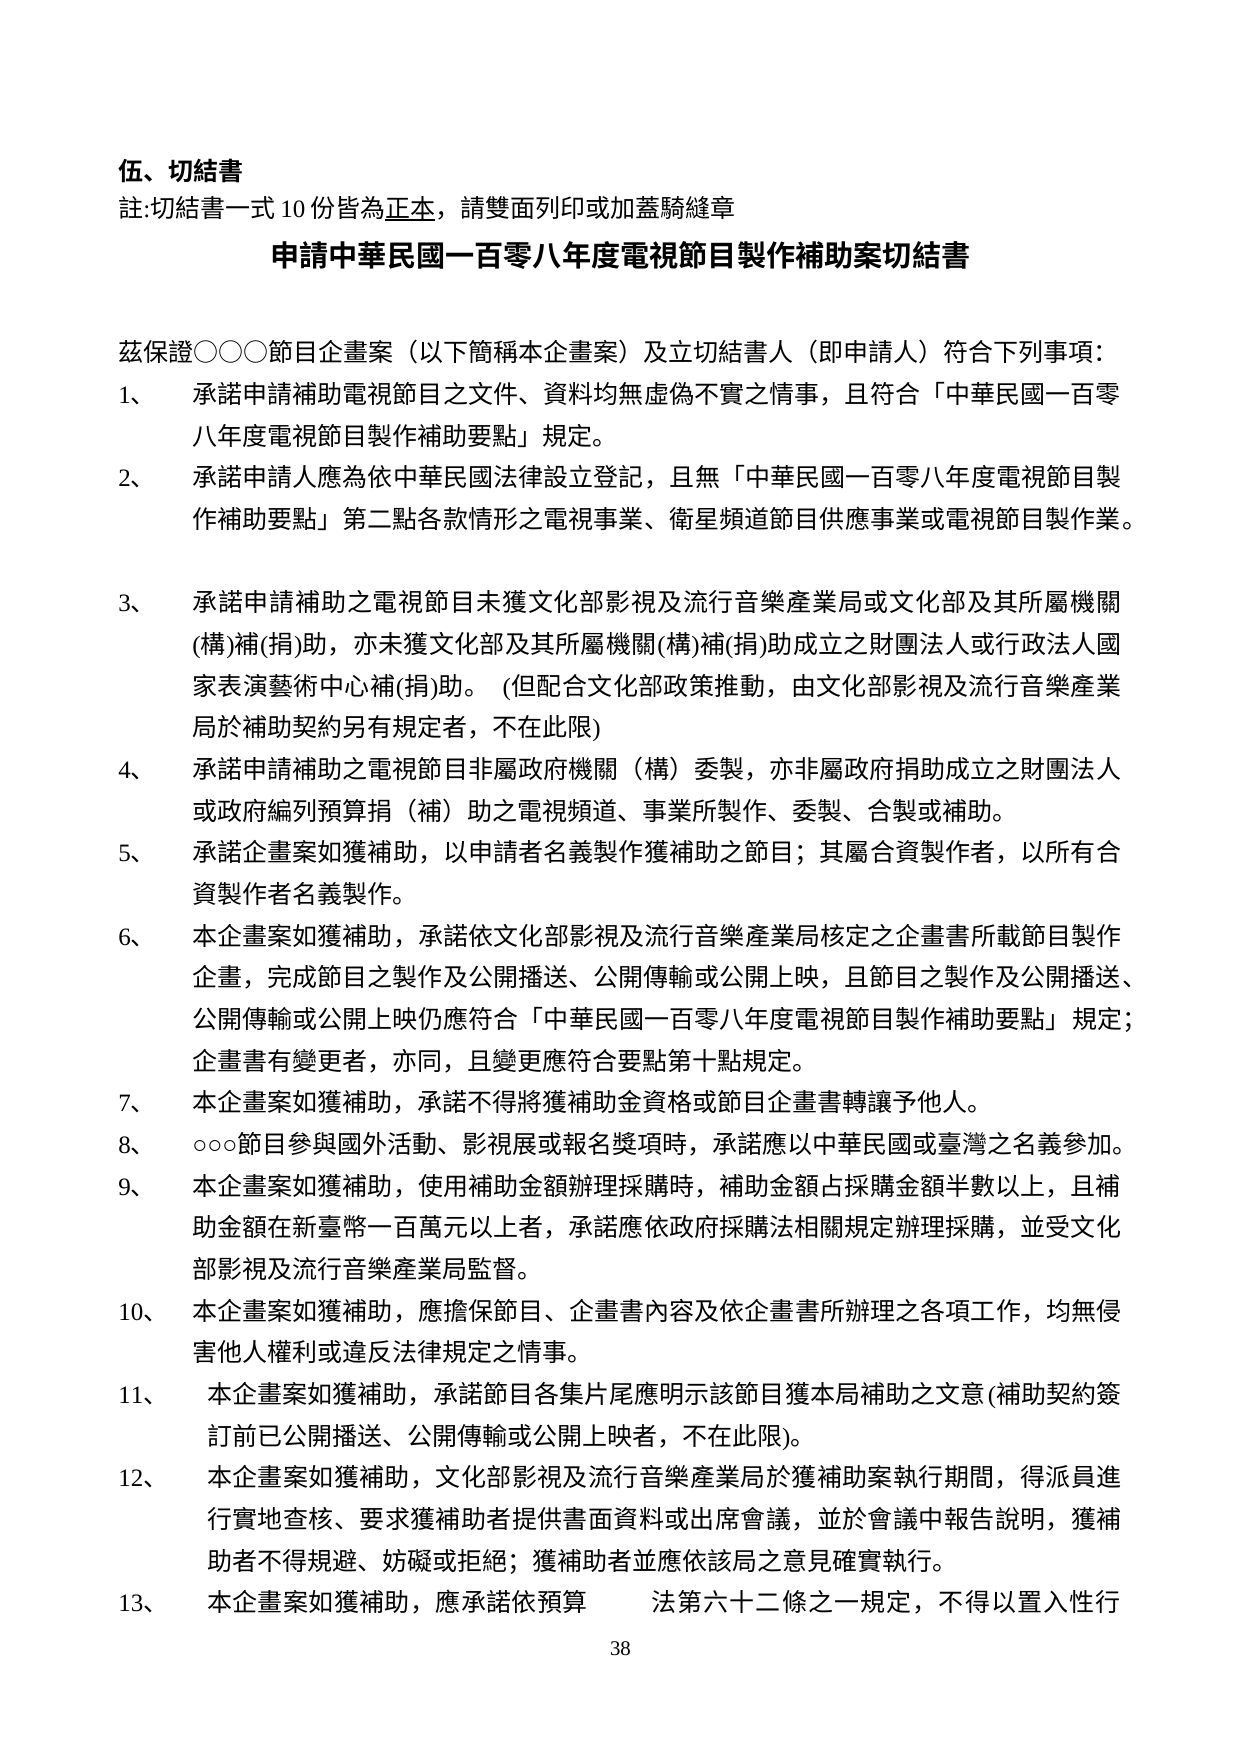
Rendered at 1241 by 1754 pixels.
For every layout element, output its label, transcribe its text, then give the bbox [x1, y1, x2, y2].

list 本企畫案如獲補助，承諾節目各集片尾應明示該節目獲本局補助之文意(補助契約簽訂前已公開播送、公開傳輸或公開上映者，不在此限)。 [118, 1370, 1122, 1453]
text 伍、切結書 [118, 152, 1122, 188]
list 承諾企畫案如獲補助，以申請者名義製作獲補助之節目；其屬合資製作者，以所有合資製作者名義製作。 [118, 828, 1122, 912]
list 承諾申請補助之電視節目非屬政府機關（構）委製，亦非屬政府捐助成立之財團法人或政府編列預算捐（補）助之電視頻道、事業所製作、委製、合製或補助。 [118, 745, 1122, 828]
text 註:切結書一式10份皆為正本，請雙面列印或加蓋騎縫章 [118, 188, 1122, 224]
list 本企畫案如獲補助，承諾依文化部影視及流行音樂產業局核定之企畫書所載節目製作企畫，完成節目之製作及公開播送、公開傳輸或公開上映，且節目之製作及公開播送、公開傳輸或公開上映仍應符合「中華民國一百零八年度電視節目製作補助要點」規定；企畫書有變更者，亦同，且變更應符合要點第十點規定。 [118, 912, 1122, 1078]
list 本企畫案如獲補助，使用補助金額辦理採購時，補助金額占採購金額半數以上，且補助金額在新臺幣一百萬元以上者，承諾應依政府採購法相關規定辦理採購，並受文化部影視及流行音樂產業局監督。 [118, 1162, 1122, 1287]
text 茲保證○○○節目企畫案（以下簡稱本企畫案）及立切結書人（即申請人）符合下列事項： [118, 328, 1122, 370]
list 本企畫案如獲補助，文化部影視及流行音樂產業局於獲補助案執行期間，得派員進行實地查核、要求獲補助者提供書面資料或出席會議，並於會議中報告說明，獲補助者不得規避、妨礙或拒絕；獲補助者並應依該局之意見確實執行。 [118, 1453, 1122, 1578]
list ○○○節目參與國外活動、影視展或報名獎項時，承諾應以中華民國或臺灣之名義參加。 [118, 1120, 1122, 1162]
list 本企畫案如獲補助，承諾不得將獲補助金資格或節目企畫書轉讓予他人。 [118, 1078, 1122, 1120]
text 申請中華民國一百零八年度電視節目製作補助案切結書 [118, 224, 1122, 276]
list 承諾申請補助之電視節目未獲文化部影視及流行音樂產業局或文化部及其所屬機關(構)補(捐)助，亦未獲文化部及其所屬機關(構)補(捐)助成立之財團法人或行政法人國家表演藝術中心補(捐)助。 (但配合文化部政策推動，由文化部影視及流行音樂產業局於補助契約另有規定者，不在此限) [118, 578, 1122, 745]
list 本企畫案如獲補助，應承諾依預算法第六十二條之一規定，不得以置入性行 [118, 1578, 1122, 1620]
list 承諾申請補助電視節目之文件、資料均無虛偽不實之情事，且符合「中華民國一百零八年度電視節目製作補助要點」規定。 [118, 370, 1122, 453]
list 承諾申請人應為依中華民國法律設立登記，且無「中華民國一百零八年度電視節目製作補助要點」第二點各款情形之電視事業、衛星頻道節目供應事業或電視節目製作業。 [118, 453, 1122, 578]
list 本企畫案如獲補助，應擔保節目、企畫書內容及依企畫書所辦理之各項工作，均無侵害他人權利或違反法律規定之情事。 [118, 1287, 1122, 1370]
